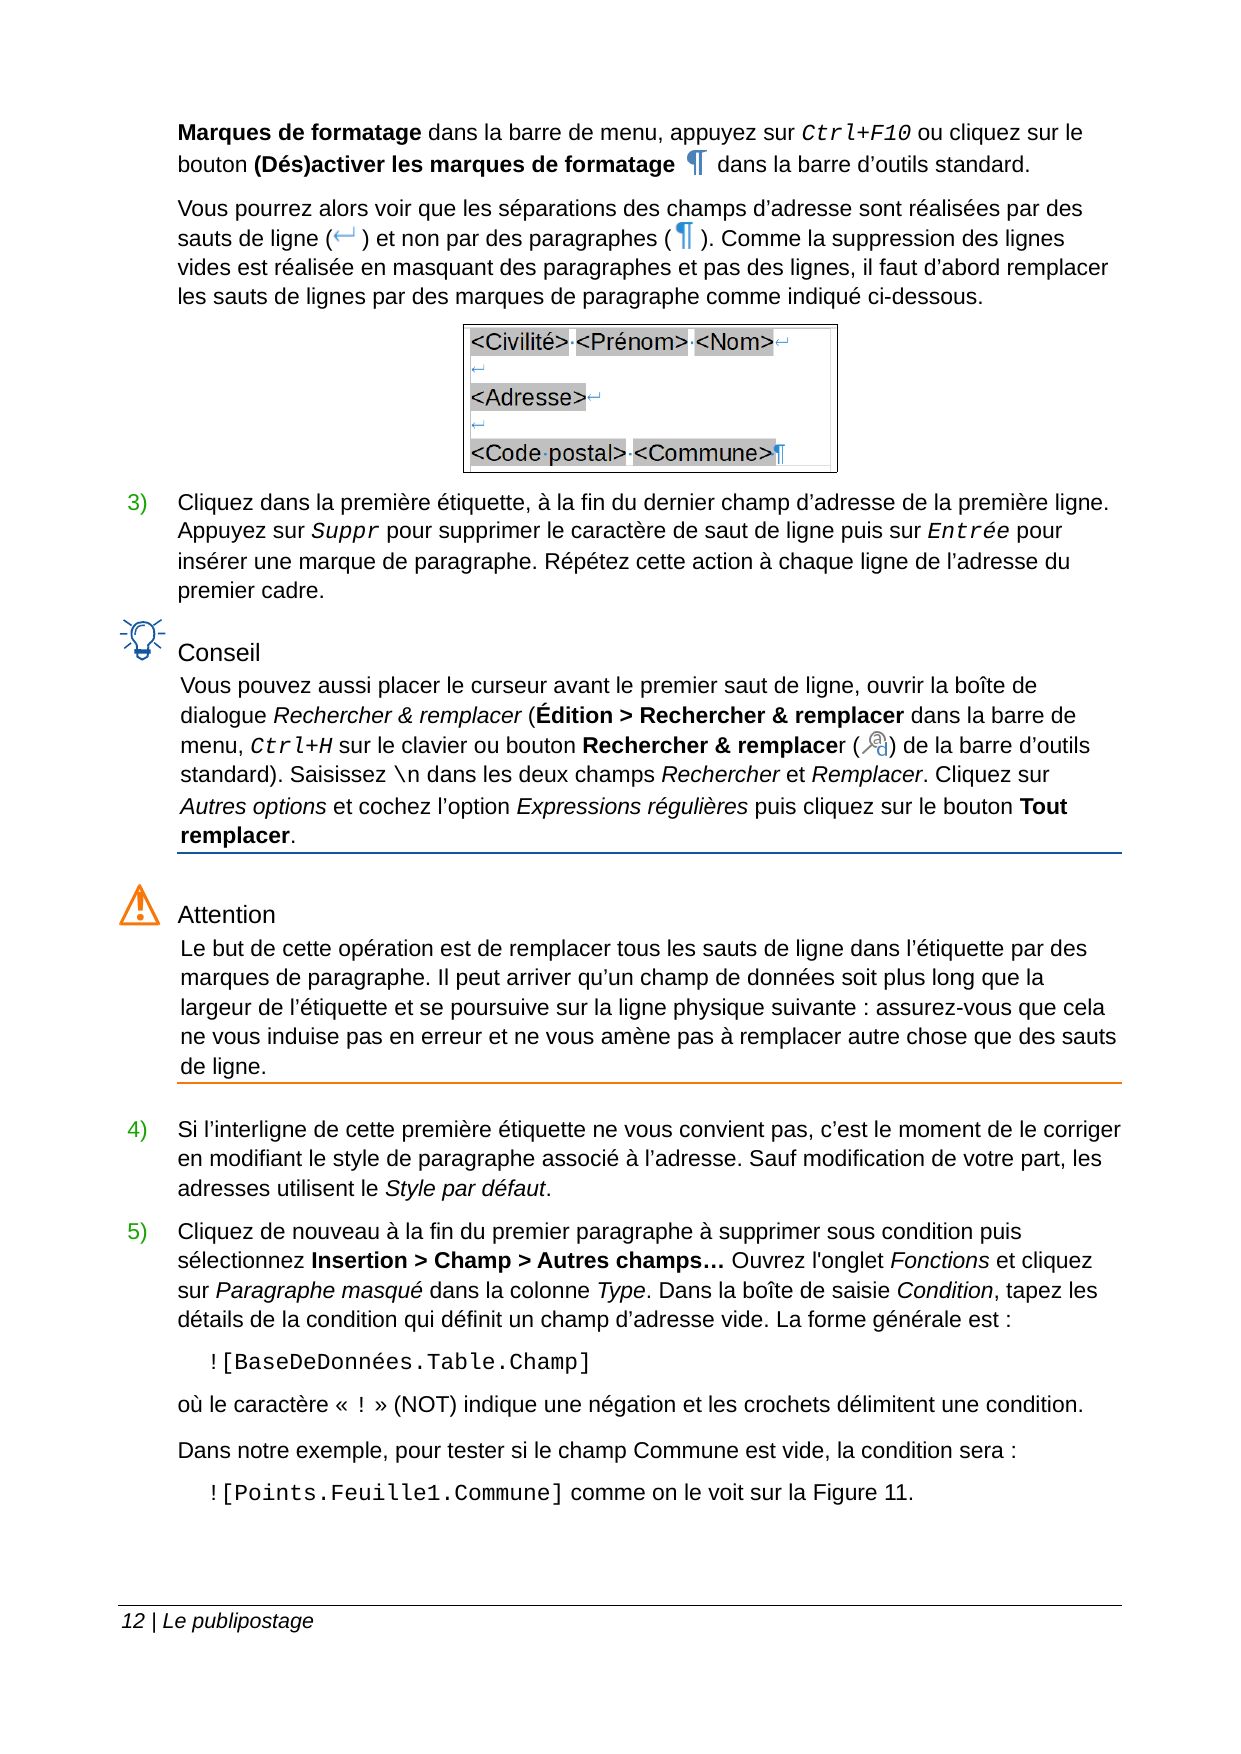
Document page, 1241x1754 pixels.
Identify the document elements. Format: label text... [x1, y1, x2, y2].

list ![BaseDeDonnées.Table.Champ] [171, 1347, 1122, 1376]
picture [859, 728, 889, 758]
list ![Points.Feuille1.Commune] comme on le voit sur la Figure 11. [171, 1478, 1122, 1507]
list où le caractère « ! » (NOT) indique une négation et les crochets délimitent une condition. [148, 1391, 1122, 1420]
text Le but de cette opération est de remplacer tous les sauts de ligne dans l’étiquette par des marques de paragraphe. Il peut arriver qu’un champ de données soit plus long que la largeur de l’étiquette et se poursuive sur la ligne physique suivante : assurez-vous que cela ne vous induise pas en erreur et ne vous amène pas à remplacer autre chose que des sauts de ligne. [177, 929, 1122, 1082]
list Dans notre exemple, pour tester si le champ Commune est vide, la condition sera : [148, 1434, 1122, 1463]
text Vous pouvez aussi placer le curseur avant le premier saut de ligne, ouvrir la boîte de dialogue Rechercher & remplacer (Édition > Rechercher & remplacer dans la barre de menu, Ctrl+H sur le clavier ou bouton Rechercher & remplacer () de la barre d’outils standard). Saisissez \n dans les deux champs Rechercher et Remplacer. Cliquez sur Autres options et cochez l’option Expressions régulières puis cliquez sur le bouton Tout remplacer. [177, 666, 1122, 852]
list Cliquez de nouveau à la fin du premier paragraphe à supprimer sous condition puis sélectionnez Insertion > Champ > Autres champs… Ouvrez l'onglet Fonctions et cliquez sur Paragraphe masqué dans la colonne Type. Dans la boîte de saisie Condition, tapez les détails de la condition qui définit un champ d’adresse vide. La forme générale est : [148, 1216, 1122, 1332]
picture [464, 325, 837, 472]
picture [332, 221, 362, 251]
list Si l’interligne de cette première étiquette ne vous convient pas, c’est le moment de le corriger en modifiant le style de paragraphe associé à l’adresse. Sauf modification de votre part, les adresses utilisent le Style par défaut. [148, 1113, 1122, 1201]
list Attention [118, 883, 1122, 929]
list Marques de formatage dans la barre de menu, appuyez sur Ctrl+F10 ou cliquez sur le bouton (Dés)activer les marques de formatage dans la barre d’outils standard. [148, 118, 1122, 177]
list Cliquez dans la première étiquette, à la fin du dernier champ d’adresse de la première ligne. Appuyez sur Suppr pour supprimer le caractère de saut de ligne puis sur Entrée pour insérer une marque de paragraphe. Répétez cette action à chaque ligne de l’adresse du premier cadre. [148, 487, 1122, 603]
list Conseil [118, 618, 1122, 666]
picture [671, 221, 701, 251]
list Vous pourrez alors voir que les séparations des champs d’adresse sont réalisées par des sauts de ligne () et non par des paragraphes (). Comme la suppression des lignes vides est réalisée en masquant des paragraphes et pas des lignes, il faut d’abord remplacer les sauts de lignes par des marques de paragraphe comme indiqué ci-dessous. [148, 192, 1122, 309]
picture [681, 147, 711, 177]
